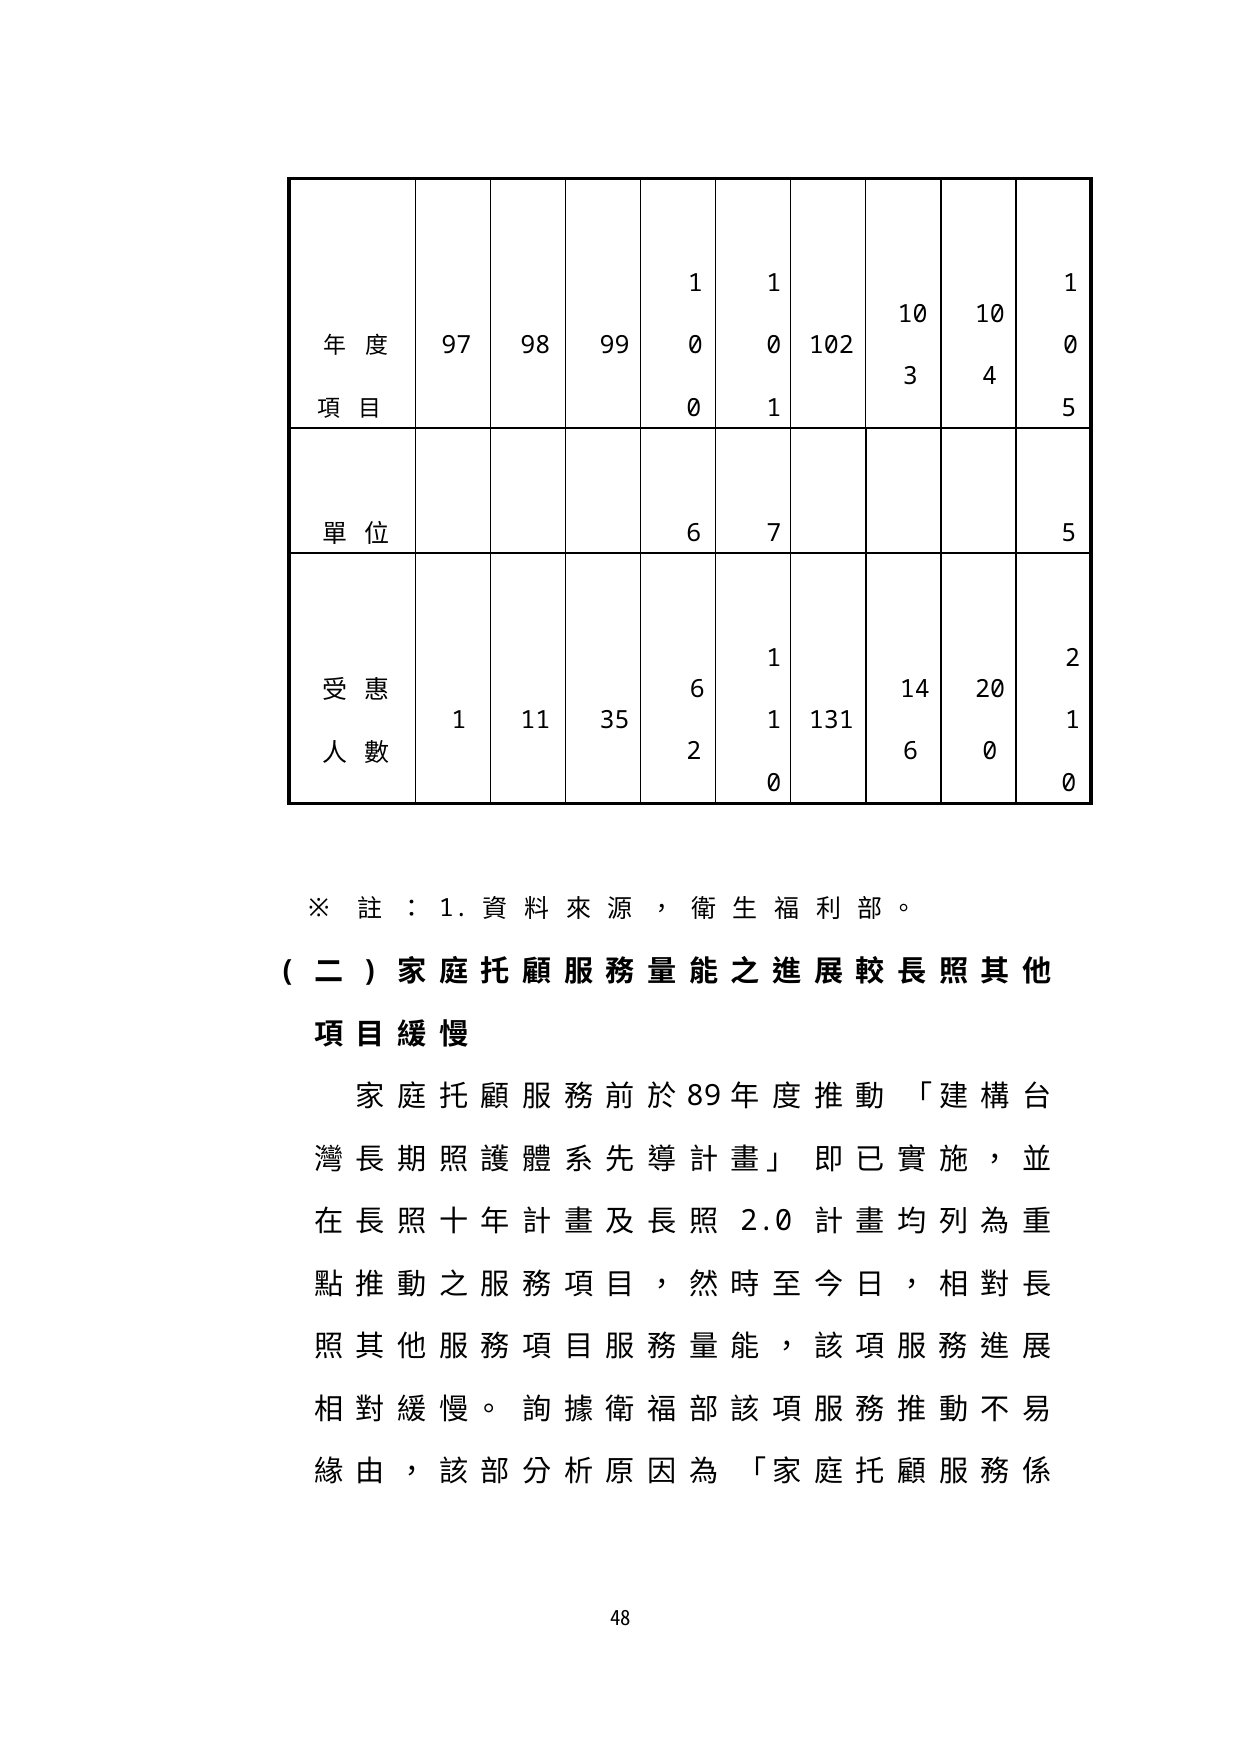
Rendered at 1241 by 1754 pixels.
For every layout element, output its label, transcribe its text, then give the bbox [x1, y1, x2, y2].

table_cell 單位 [291, 429, 415, 552]
table_header 102 [791, 180, 865, 427]
table_header 99 [566, 180, 640, 427]
table_cell 200 [942, 554, 1015, 802]
table_cell 131 [791, 554, 865, 802]
table_header 年度 項目 [291, 180, 415, 427]
table_header 104 [942, 180, 1015, 427]
table_cell [867, 429, 940, 552]
table_cell 35 [566, 554, 640, 802]
text (二)家庭托顧服務量能之進展較長照其他項目緩慢 [242, 927, 1058, 1052]
table_cell [566, 429, 640, 552]
table_cell 7 [716, 429, 790, 552]
table_header 105 [1017, 180, 1089, 427]
table_cell 5 [1017, 429, 1089, 552]
table_cell 11 [491, 554, 565, 802]
table_cell [791, 429, 865, 552]
table_cell [942, 429, 1015, 552]
table_cell [416, 429, 490, 552]
text ※註：1.資料來源，衛生福利部。 [183, 865, 1058, 927]
table_cell 1 [416, 554, 490, 802]
table_cell 62 [641, 554, 715, 802]
text 家庭托顧服務前於89年度推動「建構台灣長期照護體系先導計畫」即已實施，並在長照十年計畫及長照2.0計畫均列為重點推動之服務項目，然時至今日，相對長照其他服務項目服務量能，該項服務進展相對緩慢。詢據衛福部該項服務推動不易緣由，該部分析原因為「家庭托顧服務係設立於照顧服務員家中，涉及同住家人隱私問題，影響民眾設立意願」及「每間托顧家庭至多僅能照顧4名失能者，與其他社區式長照服務不同，如每間日照中心至多可照顧30名失能者，故在服務人數成長情形相對不顯著」。另一方面，部分學者對提升家庭托顧服務量能提出諸多建議，如：提供住宿服務、分級管理托顧服務員、放寬托顧家庭空間與設備條件、穩定托顧家庭經濟收入、加強社會教育、置入服務轉介項目、建構社區服務網絡及健全管理制度等。 [271, 1052, 1058, 1490]
table_cell 受惠人數 [291, 554, 415, 802]
table_cell 6 [641, 429, 715, 552]
table_cell [491, 429, 565, 552]
table_header 97 [416, 180, 490, 427]
table_header 101 [716, 180, 790, 427]
table_header 100 [641, 180, 715, 427]
table_cell 146 [867, 554, 940, 802]
table_header 103 [866, 180, 940, 427]
table_header 98 [491, 180, 565, 427]
table_cell 210 [1017, 554, 1089, 802]
table_cell 110 [716, 554, 790, 802]
